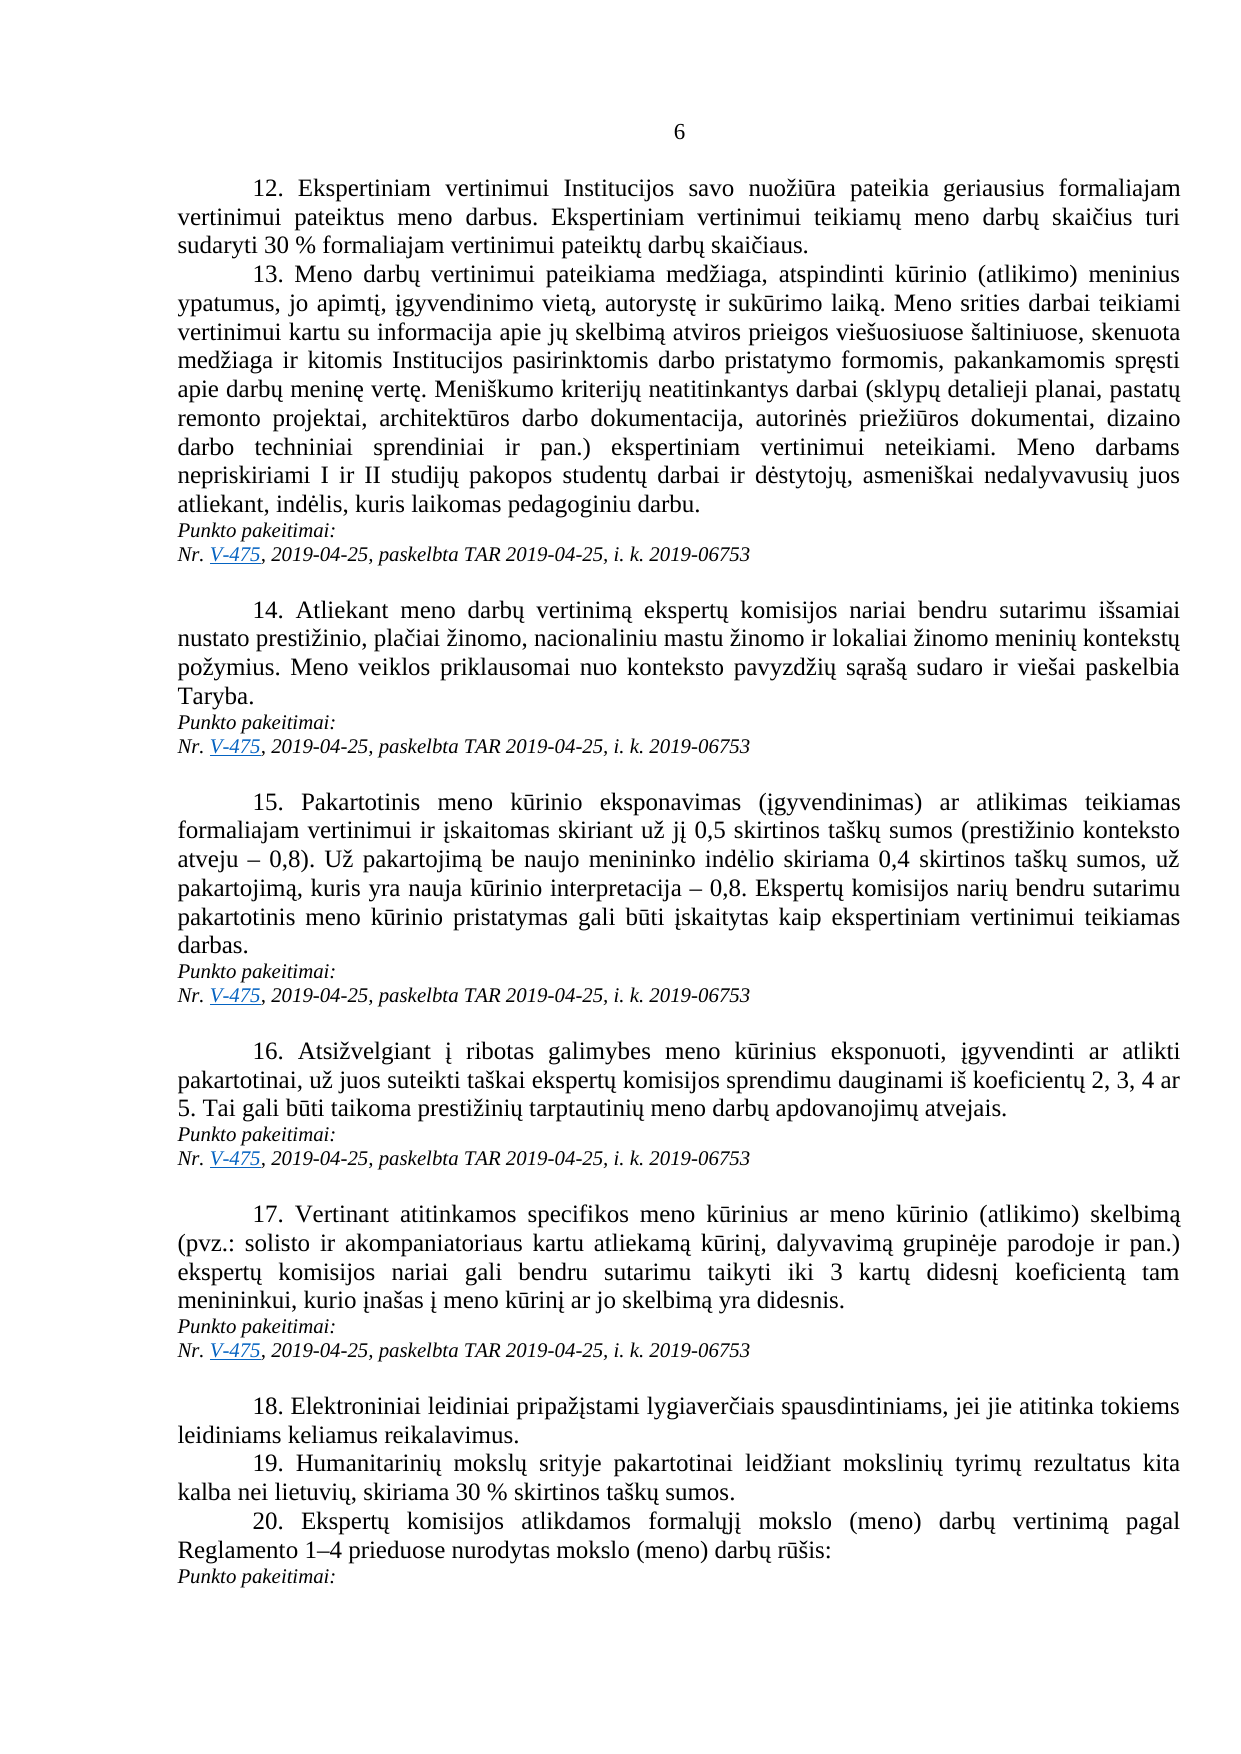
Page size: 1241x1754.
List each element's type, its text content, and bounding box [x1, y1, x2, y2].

text Nr. V-475, 2019-04-25, paskelbta TAR 2019-04-25, i. k. 2019-06753 [177, 983, 1181, 1007]
text Punkto pakeitimai: [177, 710, 1181, 734]
text Nr. V-475, 2019-04-25, paskelbta TAR 2019-04-25, i. k. 2019-06753 [177, 542, 1181, 566]
text Punkto pakeitimai: [177, 518, 1181, 542]
text 18. Elektroniniai leidiniai pripažįstami lygiaverčiais spausdintiniams, jei jie atitinka tokiems leidiniams keliamus reikalavimus. [177, 1391, 1181, 1448]
text 16. Atsižvelgiant į ribotas galimybes meno kūrinius eksponuoti, įgyvendinti ar atlikti pakartotinai, už juos suteikti taškai ekspertų komisijos sprendimu dauginami iš koeficientų 2, 3, 4 ar 5. Tai gali būti taikoma prestižinių tarptautinių meno darbų apdovanojimų atvejais. [177, 1036, 1181, 1122]
text Nr. V-475, 2019-04-25, paskelbta TAR 2019-04-25, i. k. 2019-06753 [177, 1338, 1181, 1362]
text 13. Meno darbų vertinimui pateikiama medžiaga, atspindinti kūrinio (atlikimo) meninius ypatumus, jo apimtį, įgyvendinimo vietą, autorystę ir sukūrimo laiką. Meno srities darbai teikiami vertinimui kartu su informacija apie jų skelbimą atviros prieigos viešuosiuose šaltiniuose, skenuota medžiaga ir kitomis Institucijos pasirinktomis darbo pristatymo formomis, pakankamomis spręsti apie darbų meninę vertę. Meniškumo kriterijų neatitinkantys darbai (sklypų detalieji planai, pastatų remonto projektai, architektūros darbo dokumentacija, autorinės priežiūros dokumentai, dizaino darbo techniniai sprendiniai ir pan.) ekspertiniam vertinimui neteikiami. Meno darbams nepriskiriami I ir II studijų pakopos studentų darbai ir dėstytojų, asmeniškai nedalyvavusių juos atliekant, indėlis, kuris laikomas pedagoginiu darbu. [177, 259, 1181, 518]
text Nr. V-475, 2019-04-25, paskelbta TAR 2019-04-25, i. k. 2019-06753 [177, 1146, 1181, 1170]
text 14. Atliekant meno darbų vertinimą ekspertų komisijos nariai bendru sutarimu išsamiai nustato prestižinio, plačiai žinomo, nacionaliniu mastu žinomo ir lokaliai žinomo meninių kontekstų požymius. Meno veiklos priklausomai nuo konteksto pavyzdžių sąrašą sudaro ir viešai paskelbia Taryba. [177, 595, 1181, 710]
text 19. Humanitarinių mokslų srityje pakartotinai leidžiant mokslinių tyrimų rezultatus kita kalba nei lietuvių, skiriama 30 % skirtinos taškų sumos. [177, 1448, 1181, 1506]
text Punkto pakeitimai: [177, 959, 1181, 983]
text Punkto pakeitimai: [177, 1122, 1181, 1146]
text Nr. V-475, 2019-04-25, paskelbta TAR 2019-04-25, i. k. 2019-06753 [177, 734, 1181, 758]
text Punkto pakeitimai: [177, 1314, 1181, 1338]
text Punkto pakeitimai: [177, 1563, 1181, 1588]
text 20. Ekspertų komisijos atlikdamos formalųjį mokslo (meno) darbų vertinimą pagal Reglamento 1–4 prieduose nurodytas mokslo (meno) darbų rūšis: [177, 1506, 1181, 1563]
text 12. Ekspertiniam vertinimui Institucijos savo nuožiūra pateikia geriausius formaliajam vertinimui pateiktus meno darbus. Ekspertiniam vertinimui teikiamų meno darbų skaičius turi sudaryti 30 % formaliajam vertinimui pateiktų darbų skaičiaus. [177, 173, 1181, 259]
text 15. Pakartotinis meno kūrinio eksponavimas (įgyvendinimas) ar atlikimas teikiamas formaliajam vertinimui ir įskaitomas skiriant už jį 0,5 skirtinos taškų sumos (prestižinio konteksto atveju – 0,8). Už pakartojimą be naujo menininko indėlio skiriama 0,4 skirtinos taškų sumos, už pakartojimą, kuris yra nauja kūrinio interpretacija – 0,8. Ekspertų komisijos narių bendru sutarimu pakartotinis meno kūrinio pristatymas gali būti įskaitytas kaip ekspertiniam vertinimui teikiamas darbas. [177, 787, 1181, 959]
text 17. Vertinant atitinkamos specifikos meno kūrinius ar meno kūrinio (atlikimo) skelbimą (pvz.: solisto ir akompaniatoriaus kartu atliekamą kūrinį, dalyvavimą grupinėje parodoje ir pan.) ekspertų komisijos nariai gali bendru sutarimu taikyti iki 3 kartų didesnį koeficientą tam menininkui, kurio įnašas į meno kūrinį ar jo skelbimą yra didesnis. [177, 1199, 1181, 1314]
